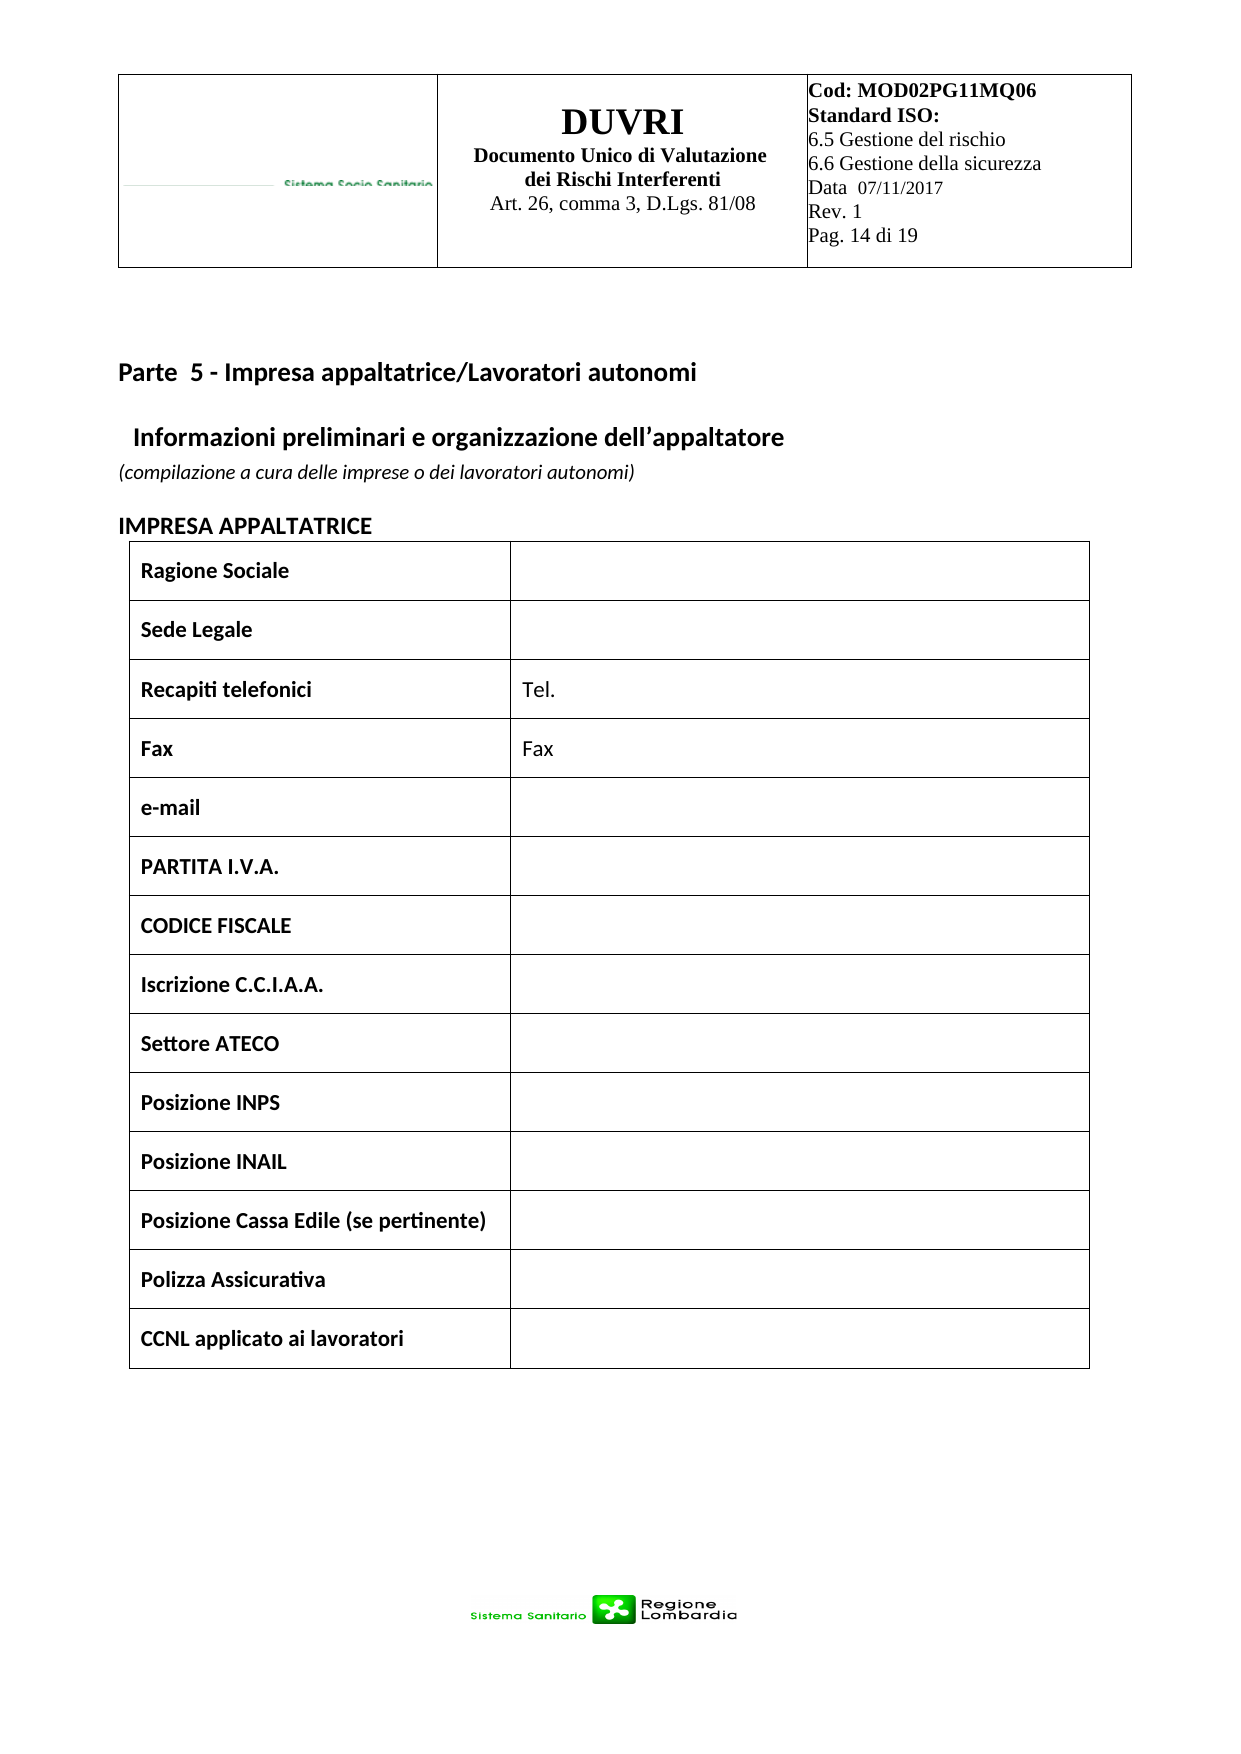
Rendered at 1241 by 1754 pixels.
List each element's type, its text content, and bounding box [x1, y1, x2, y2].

table_cell Settore ATECO [130, 1014, 510, 1072]
table_cell PARTITA I.V.A. [130, 837, 510, 895]
table_cell CCNL applicato ai lavoratori [130, 1309, 510, 1367]
table_cell [511, 1191, 1089, 1249]
table_cell CODICE FISCALE [130, 896, 510, 954]
table_cell Fax [130, 719, 510, 777]
table_cell Polizza Assicurativa [130, 1250, 510, 1308]
table_header Ragione Sociale [130, 542, 510, 599]
table_cell [511, 837, 1089, 895]
table_cell [511, 955, 1089, 1013]
table_cell Posizione Cassa Edile (se pertinente) [130, 1191, 510, 1249]
subtitle Informazioni preliminari e organizzazione dell’appaltatore [133, 420, 1122, 453]
table_cell [511, 1309, 1089, 1367]
table_cell [511, 896, 1089, 954]
table_cell Tel. [511, 660, 1089, 718]
table_header [511, 542, 1089, 599]
text (compilazione a cura delle imprese o dei lavoratori autonomi) [118, 459, 1122, 484]
table_cell [511, 1250, 1089, 1308]
table_cell [511, 1132, 1089, 1190]
table_cell [511, 601, 1089, 659]
table_cell [511, 778, 1089, 836]
text IMPRESA APPALTATRICE [118, 510, 1122, 541]
table_cell Iscrizione C.C.I.A.A. [130, 955, 510, 1013]
table_cell Fax [511, 719, 1089, 777]
table_cell Recapiti telefonici [130, 660, 510, 718]
table_cell Posizione INAIL [130, 1132, 510, 1190]
table_cell [511, 1014, 1089, 1072]
table_cell [511, 1073, 1089, 1131]
table_cell Sede Legale [130, 601, 510, 659]
table_cell Posizione INPS [130, 1073, 510, 1131]
table_cell e-mail [130, 778, 510, 836]
subtitle Parte 5 - Impresa appaltatrice/Lavoratori autonomi [118, 356, 1122, 389]
